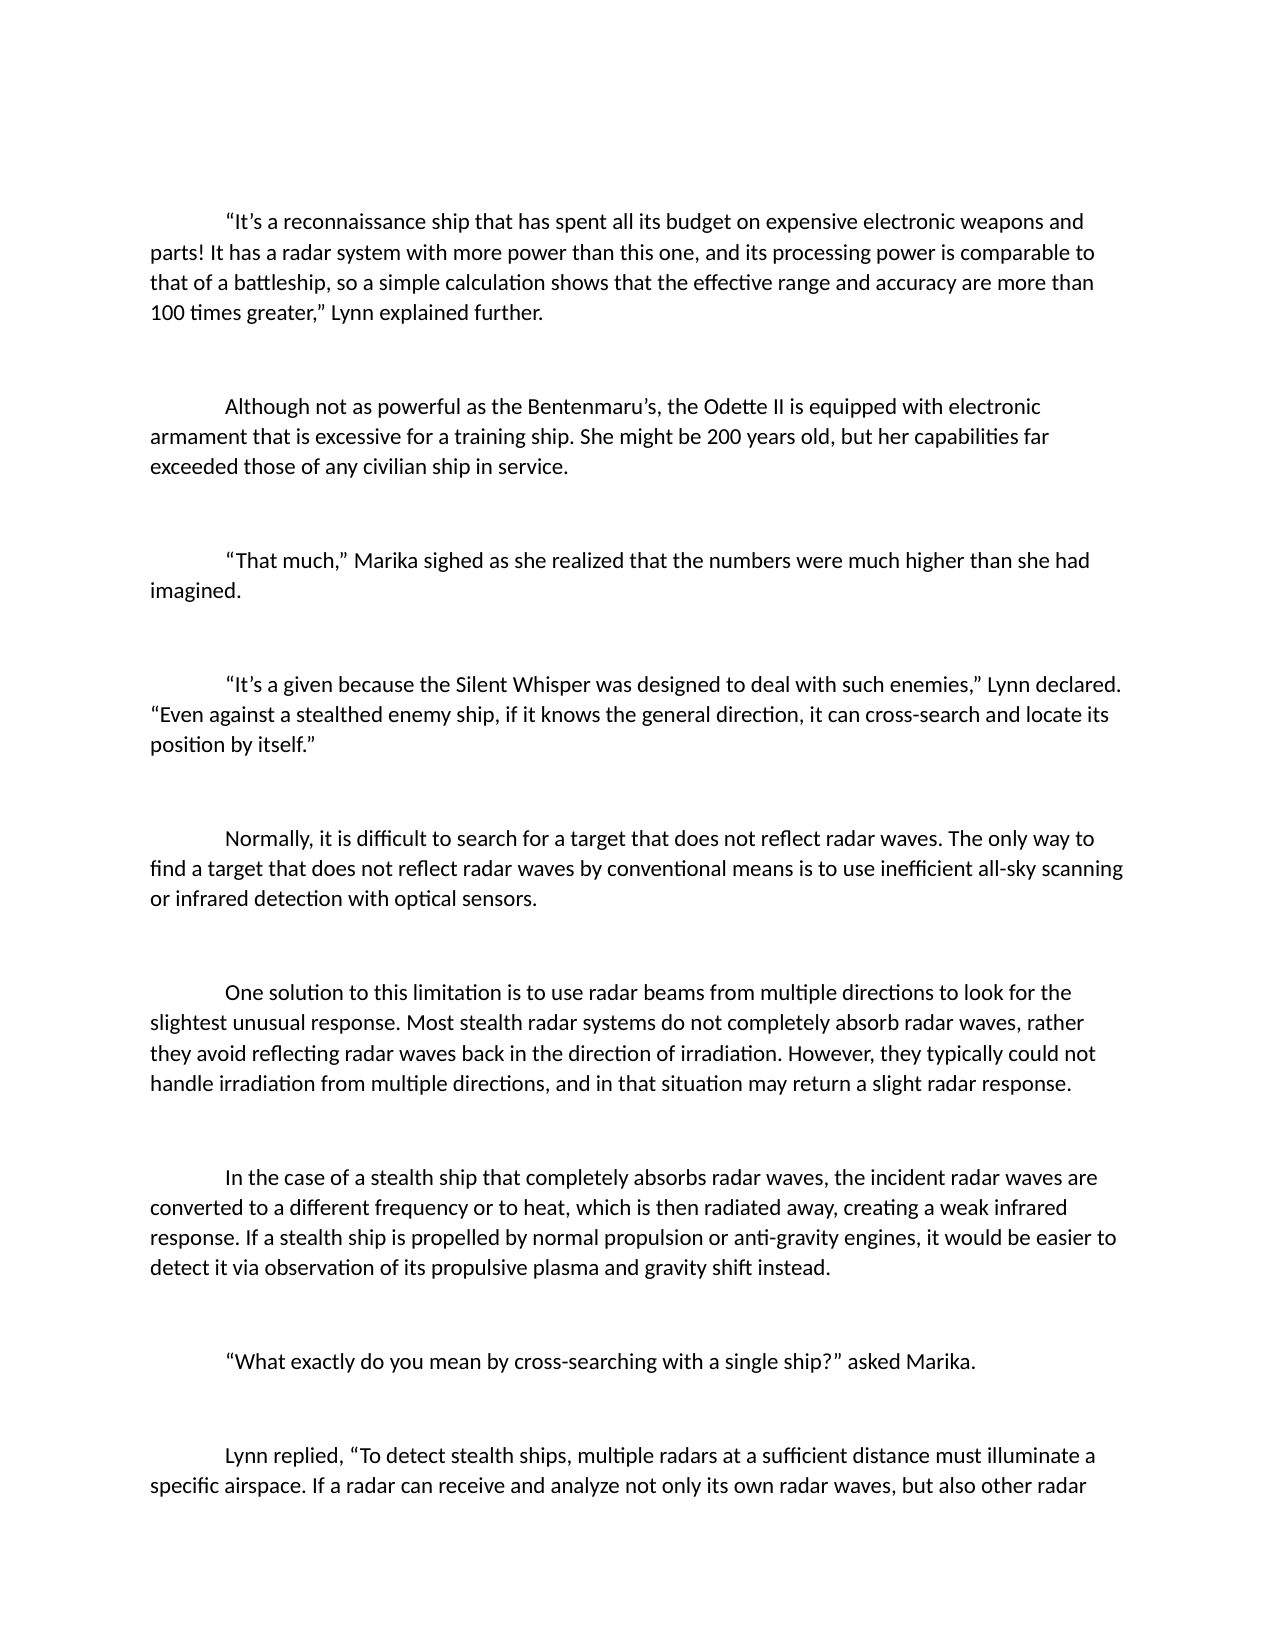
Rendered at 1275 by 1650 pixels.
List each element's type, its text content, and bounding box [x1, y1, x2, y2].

text Normally, it is difficult to search for a target that does not reflect radar waves. The only way to find a target that does not reflect radar waves by conventional means is to use inefficient all-sky scanning or infrared detection with optical sensors. [150, 824, 1125, 913]
text “It’s a reconnaissance ship that has spent all its budget on expensive electronic weapons and parts! It has a radar system with more power than this one, and its processing power is comparable to that of a battleship, so a simple calculation shows that the effective range and accuracy are more than 100 times greater,” Lynn explained further. [150, 207, 1125, 326]
text One solution to this limitation is to use radar beams from multiple directions to look for the slightest unusual response. Most stealth radar systems do not completely absorb radar waves, rather they avoid reflecting radar waves back in the direction of irradiation. However, they typically could not handle irradiation from multiple directions, and in that situation may return a slight radar response. [150, 978, 1125, 1097]
text Although not as powerful as the Bentenmaru’s, the Odette II is equipped with electronic armament that is excessive for a training ship. She might be 200 years old, but her capabilities far exceeded those of any civilian ship in service. [150, 392, 1125, 480]
text “It’s a given because the Silent Whisper was designed to deal with such enemies,” Lynn declared. “Even against a stealthed enemy ship, if it knows the general direction, it can cross-search and locate its position by itself.” [150, 670, 1125, 758]
text “That much,” Marika sighed as she realized that the numbers were much higher than she had imagined. [150, 546, 1125, 604]
text Lynn replied, “To detect stealth ships, multiple radars at a sufficient distance must illuminate a specific airspace. If a radar can receive and analyze not only its own radar waves, but also other radar [150, 1441, 1125, 1499]
text “What exactly do you mean by cross-searching with a single ship?” asked Marika. [150, 1347, 1125, 1375]
text In the case of a stealth ship that completely absorbs radar waves, the incident radar waves are converted to a different frequency or to heat, which is then radiated away, creating a weak infrared response. If a stealth ship is propelled by normal propulsion or anti-gravity engines, it would be easier to detect it via observation of its propulsive plasma and gravity shift instead. [150, 1163, 1125, 1281]
